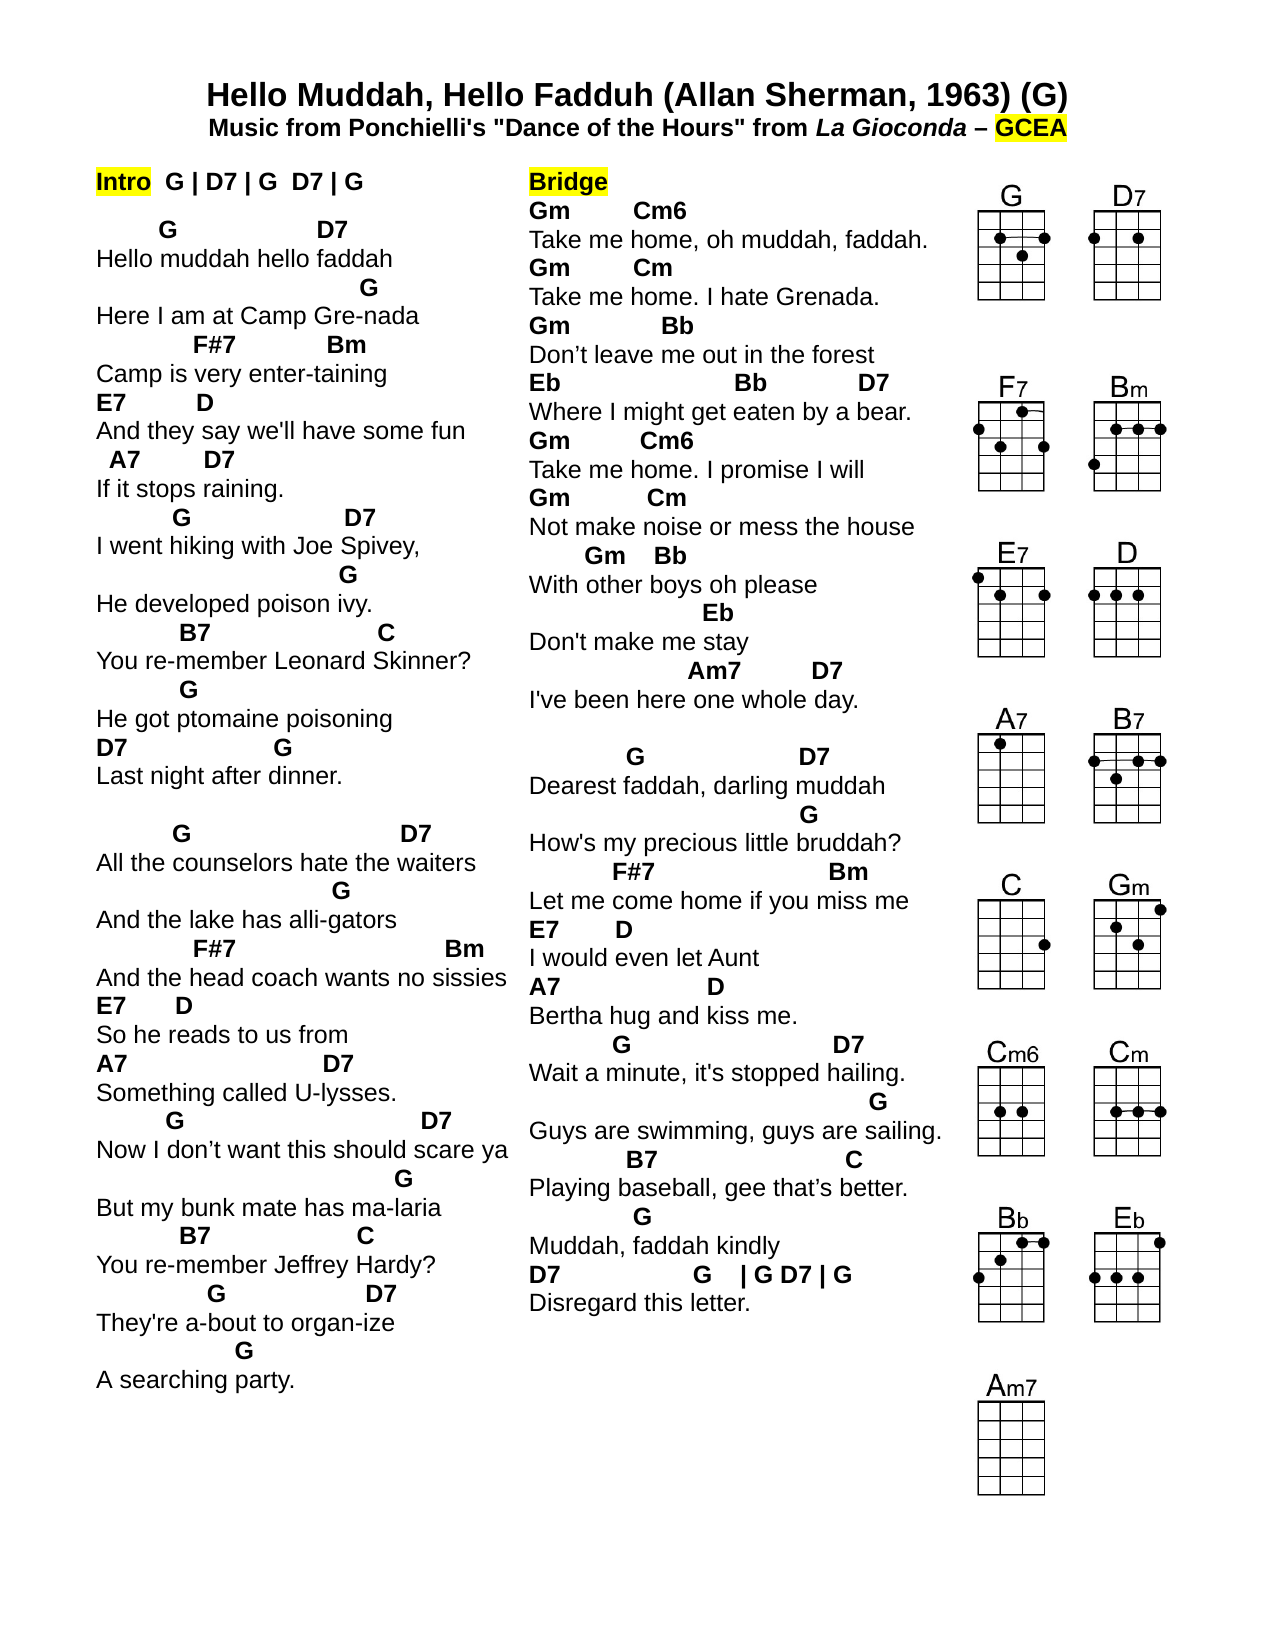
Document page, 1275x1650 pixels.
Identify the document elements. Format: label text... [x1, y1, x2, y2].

table_cell [953, 1017, 1069, 1183]
table_cell [1069, 352, 1185, 518]
picture [961, 1188, 1061, 1339]
table_cell [953, 352, 1069, 518]
picture [1077, 856, 1178, 1006]
picture [961, 357, 1061, 508]
table_cell [1069, 1017, 1185, 1183]
table_header Intro G | D7 | G D7 | G G D7 Hello muddah hello faddah G Here I am at Camp Gre-nada F#7 Bm Camp is very enter-taining E7 D And they say we'll have some fun A7 D7 If it stops raining. G D7 I went hiking with Joe Spivey, G He developed poison ivy. B7 C You re-member Leonard Skinner? G He got ptomaine poisoning D7 G Last night after dinner. G D7 All the counselors hate the waiters G And the lake has alli-gators F#7 Bm And the head coach wants no sissies E7 D So he reads to us from A7 D7 Something called U-lysses. G D7 Now I don’t want this should scare ya G But my bunk mate has ma-laria B7 C You re-member Jeffrey Hardy? G D7 They're a-bout to organ-ize G A searching party. [90, 161, 523, 1523]
picture [1077, 1022, 1178, 1173]
picture [960, 1022, 1062, 1173]
picture [960, 689, 1062, 840]
text Hello Muddah, Hello Fadduh (Allan Sherman, 1963) (G) [90, 75, 1185, 113]
table_cell [953, 1349, 1069, 1523]
table_cell [953, 684, 1069, 850]
picture [1077, 357, 1178, 508]
picture [1077, 167, 1178, 317]
table_header [953, 161, 1069, 352]
picture [960, 167, 1062, 317]
table_cell [953, 1183, 1069, 1349]
picture [1077, 689, 1178, 840]
table_cell [1069, 1349, 1185, 1523]
picture [1077, 1188, 1177, 1339]
table_cell [1069, 1183, 1185, 1349]
table_cell [953, 518, 1069, 684]
picture [960, 523, 1062, 674]
picture [1077, 523, 1178, 674]
table_cell [953, 850, 1069, 1017]
table_cell [1069, 850, 1185, 1017]
table_cell [1069, 684, 1185, 850]
table_header Bridge Gm Cm6 Take me home, oh muddah, faddah. Gm Cm Take me home. I hate Grenada. Gm Bb Don’t leave me out in the forest Eb Bb D7 Where I might get eaten by a bear. Gm Cm6 Take me home. I promise I will Gm Cm Not make noise or mess the house Gm Bb With other boys oh please Eb Don't make me stay Am7 D7 I've been here one whole day. G D7 Dearest faddah, darling muddah G How's my precious little bruddah? F#7 Bm Let me come home if you miss me E7 D I would even let Aunt A7 D Bertha hug and kiss me. G D7 Wait a minute, it's stopped hailing. G Guys are swimming, guys are sailing. B7 C Playing baseball, gee that’s better. G Muddah, faddah kindly D7 G | G D7 | G Disregard this letter. [523, 161, 952, 1523]
picture [960, 1354, 1062, 1513]
text Music from Ponchielli's "Dance of the Hours" from La Gioconda – GCEA [90, 113, 1185, 142]
picture [960, 856, 1062, 1006]
table_cell [1069, 518, 1185, 684]
table_header [1069, 161, 1185, 352]
